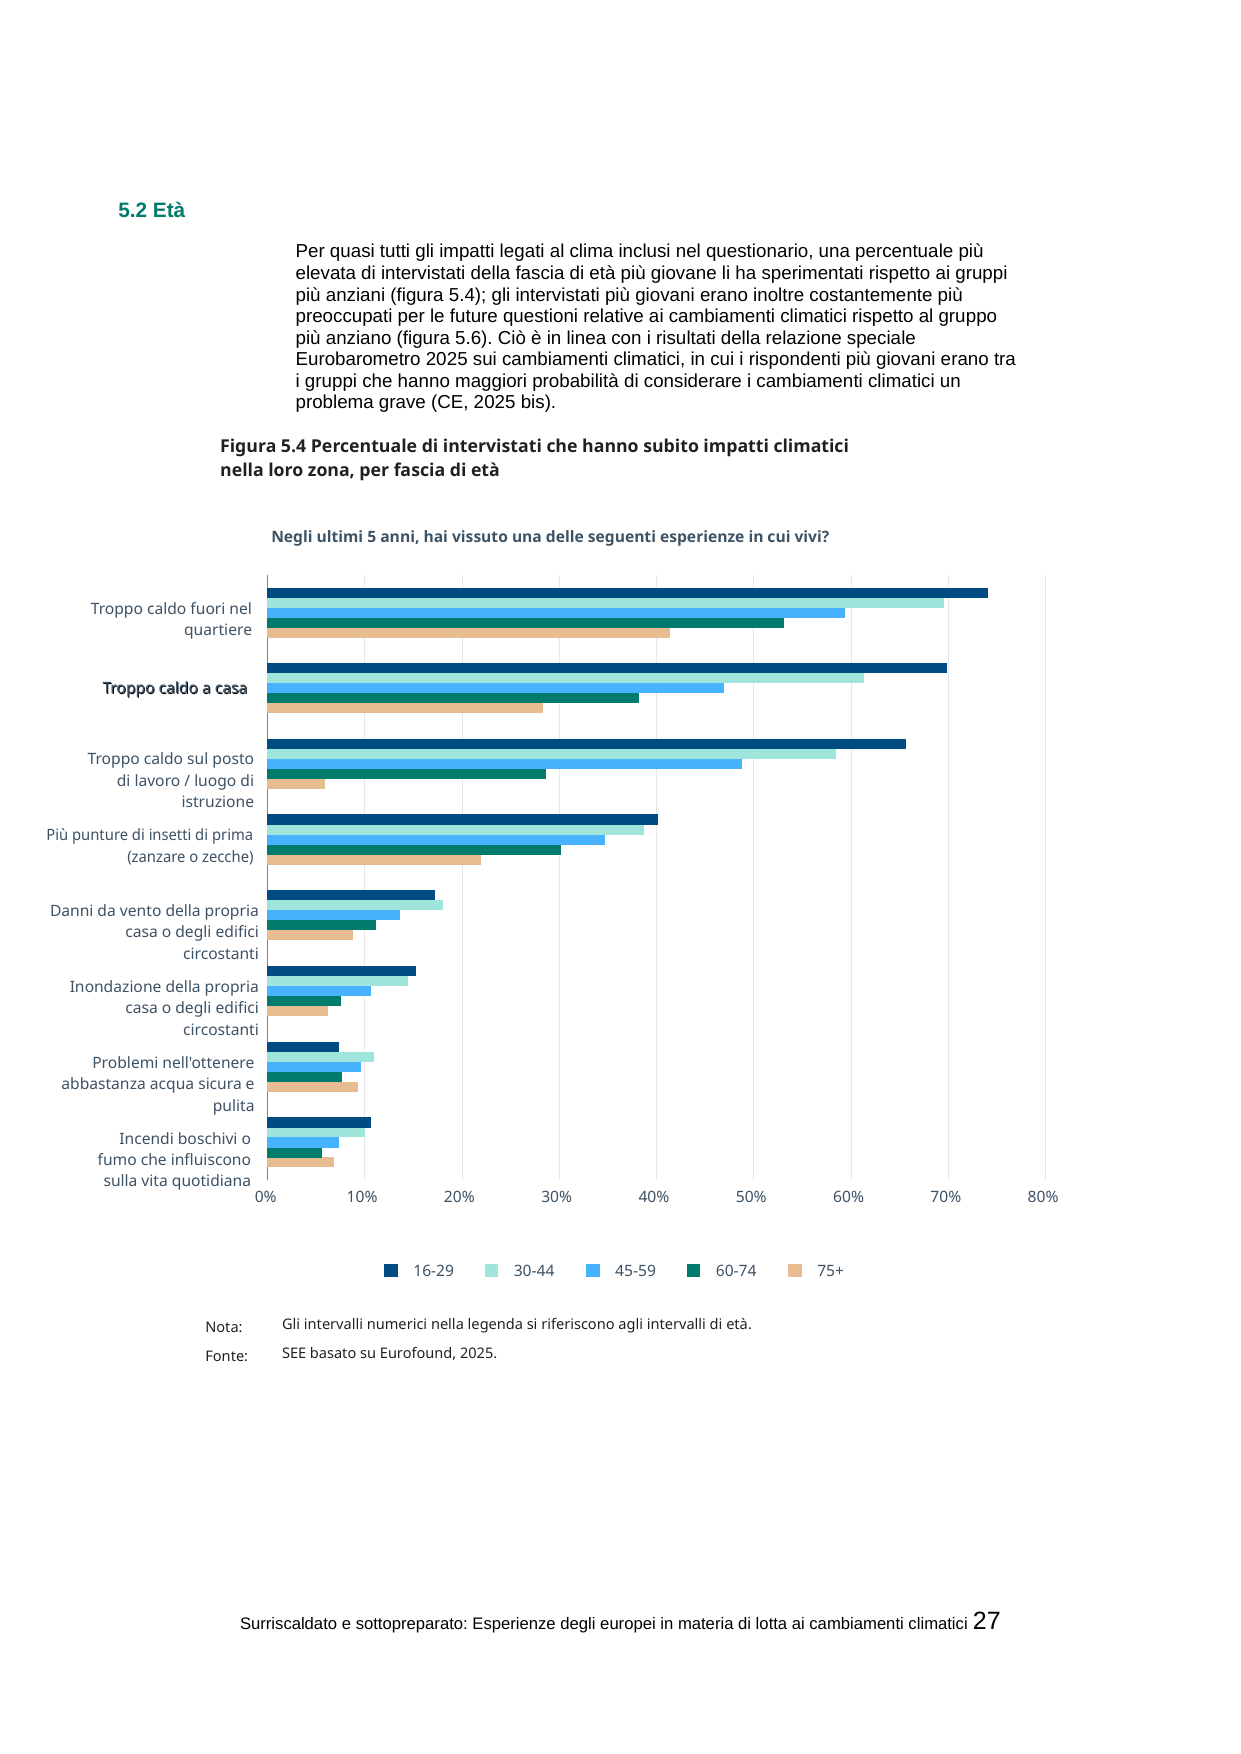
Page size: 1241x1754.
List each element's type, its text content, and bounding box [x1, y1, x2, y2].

text Per quasi tutti gli impatti legati al clima inclusi nel questionario, una percentuale più elevata di intervistati della fascia di età più giovane li ha sperimentati rispetto ai gruppi più anziani (figura 5.4); gli intervistati più giovani erano inoltre costantemente più preoccupati per le future questioni relative ai cambiamenti climatici rispetto al gruppo più anziano (figura 5.6). Ciò è in linea con i risultati della relazione speciale Eurobarometro 2025 sui cambiamenti climatici, in cui i rispondenti più giovani erano tra i gruppi che hanno maggiori probabilità di considerare i cambiamenti climatici un problema grave (CE, 2025 bis). [295, 240, 1022, 413]
subtitle 5.2 Età [118, 198, 1122, 222]
